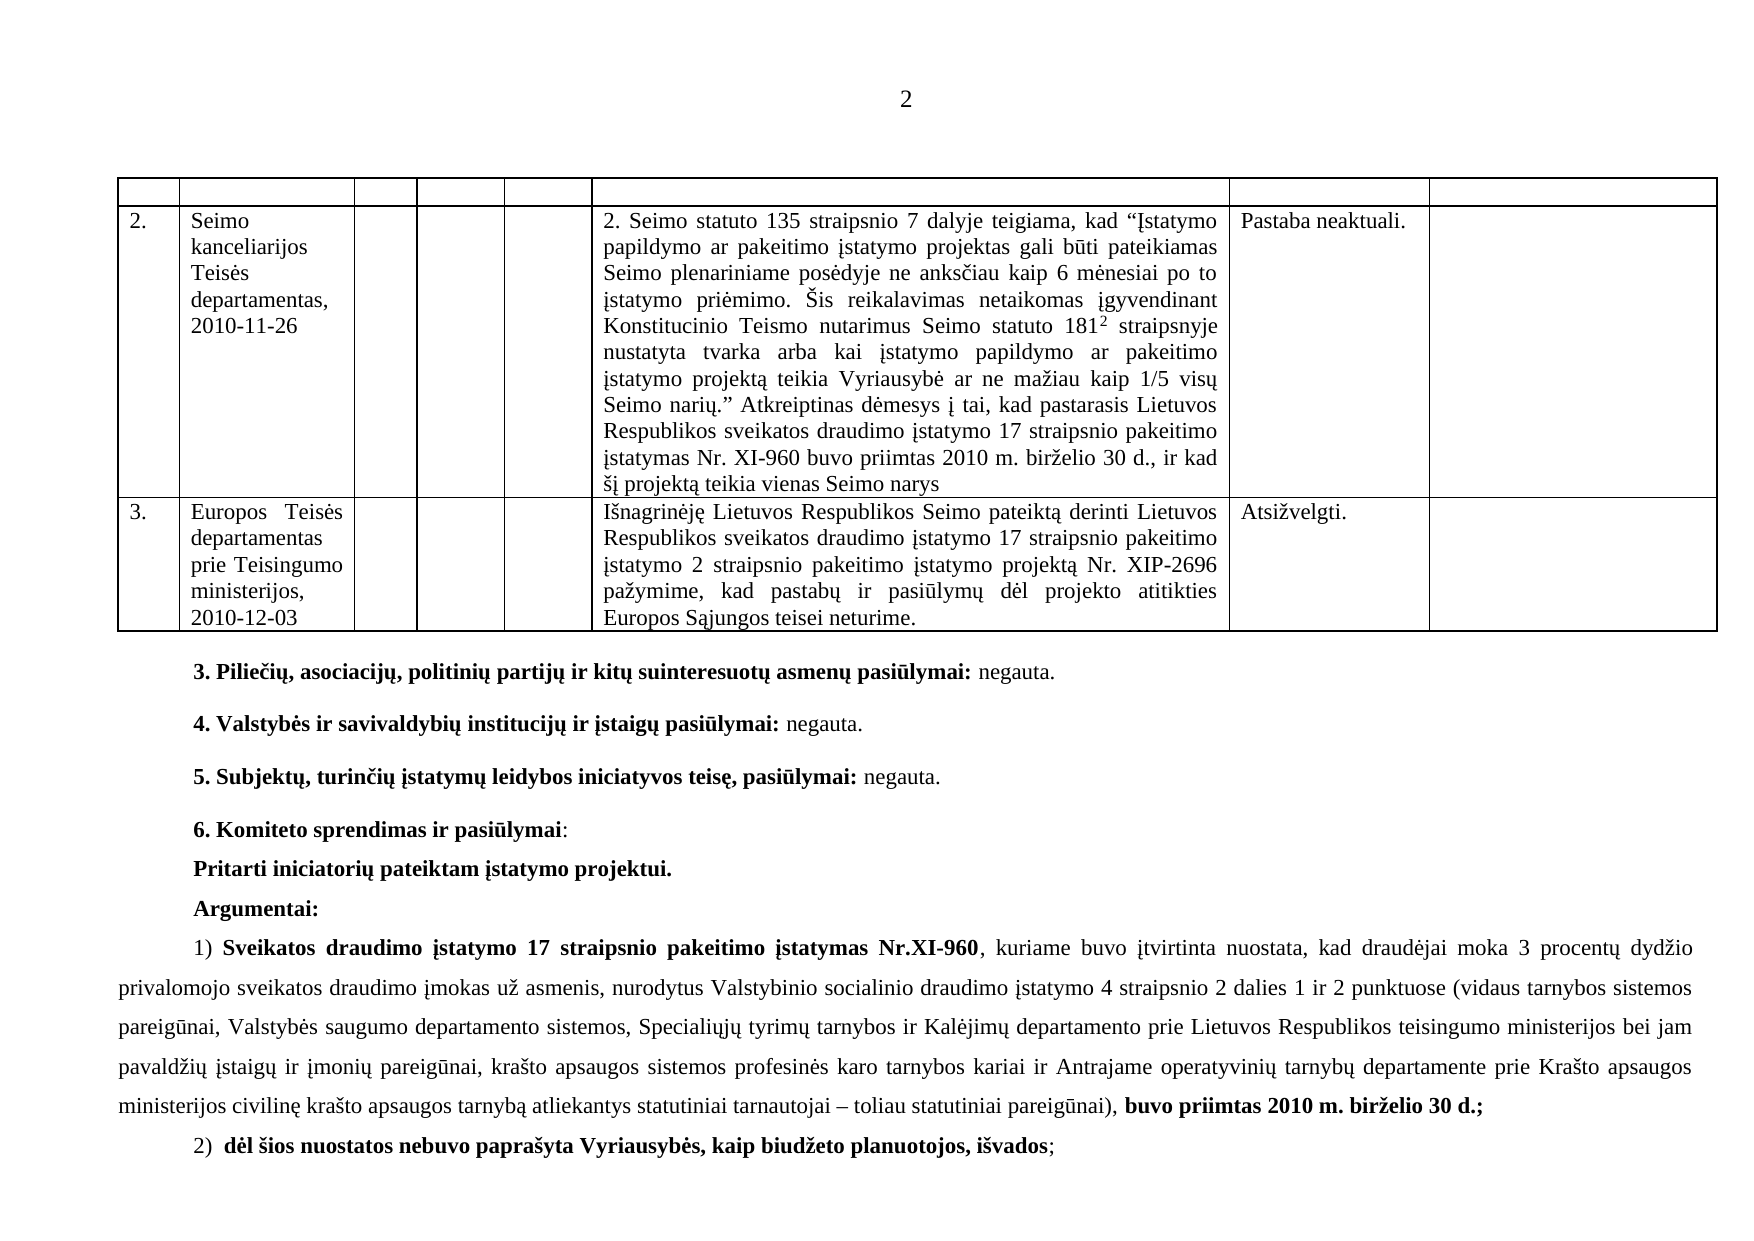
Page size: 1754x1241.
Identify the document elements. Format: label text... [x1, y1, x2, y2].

table_cell Europos Teisės departamentas prie Teisingumo ministerijos, 2010-12-03 [180, 498, 354, 630]
text 3. Piliečių, asociacijų, politinių partijų ir kitų suinteresuotų asmenų pasiūlymai: negauta. [118, 658, 1694, 684]
text 5. Subjektų, turinčių įstatymų leidybos iniciatyvos teisę, pasiūlymai: negauta. [118, 763, 1694, 789]
table_cell [505, 179, 591, 205]
table_cell [1430, 207, 1716, 497]
table_cell [418, 207, 504, 497]
table_cell [1430, 498, 1716, 630]
table_cell 3. [119, 498, 179, 630]
text 1) Sveikatos draudimo įstatymo 17 straipsnio pakeitimo įstatymas Nr.XI-960, kuriame buvo įtvirtinta nuostata, kad draudėjai moka 3 procentų dydžio privalomojo sveikatos draudimo įmokas už asmenis, nurodytus Valstybinio socialinio draudimo įstatymo 4 straipsnio 2 dalies 1 ir 2 punktuose (vidaus tarnybos sistemos pareigūnai, Valstybės saugumo departamento sistemos, Specialiųjų tyrimų tarnybos ir Kalėjimų departamento prie Lietuvos Respublikos teisingumo ministerijos bei jam pavaldžių įstaigų ir įmonių pareigūnai, krašto apsaugos sistemos profesinės karo tarnybos kariai ir Antrajame operatyvinių tarnybų departamente prie Krašto apsaugos ministerijos civilinę krašto apsaugos tarnybą atliekantys statutiniai tarnautojai – toliau statutiniai pareigūnai), buvo priimtas 2010 m. birželio 30 d.; [118, 934, 1694, 1119]
text Pritarti iniciatorių pateiktam įstatymo projektui. [118, 855, 1694, 882]
table_cell Pastaba neaktuali. [1230, 207, 1429, 497]
text 6. Komiteto sprendimas ir pasiūlymai: [118, 816, 1694, 842]
table_cell Seimo kanceliarijos Teisės departamentas, 2010-11-26 [180, 207, 354, 497]
table_cell [505, 498, 591, 630]
table_cell [355, 207, 416, 497]
table_cell Atsižvelgti. [1230, 498, 1429, 630]
table_cell [418, 179, 504, 205]
text 2) dėl šios nuostatos nebuvo paprašyta Vyriausybės, kaip biudžeto planuotojos, išvados; [118, 1132, 1694, 1158]
text 4. Valstybės ir savivaldybių institucijų ir įstaigų pasiūlymai: negauta. [118, 711, 1694, 737]
text Argumentai: [118, 895, 1694, 921]
table_cell [355, 179, 416, 205]
table_cell [1430, 179, 1716, 205]
table_cell [119, 179, 179, 205]
table_cell [180, 179, 354, 205]
table_cell 2. Seimo statuto 135 straipsnio 7 dalyje teigiama, kad “Įstatymo papildymo ar pakeitimo įstatymo projektas gali būti pateikiamas Seimo plenariniame posėdyje ne anksčiau kaip 6 mėnesiai po to įstatymo priėmimo. Šis reikalavimas netaikomas įgyvendinant Konstitucinio Teismo nutarimus Seimo statuto 1812 straipsnyje nustatyta tvarka arba kai įstatymo papildymo ar pakeitimo įstatymo projektą teikia Vyriausybė ar ne mažiau kaip 1/5 visų Seimo narių.” Atkreiptinas dėmesys į tai, kad pastarasis Lietuvos Respublikos sveikatos draudimo įstatymo 17 straipsnio pakeitimo įstatymas Nr. XI-960 buvo priimtas 2010 m. birželio 30 d., ir kad šį projektą teikia vienas Seimo narys [593, 207, 1229, 497]
table_cell [1230, 179, 1429, 205]
table_cell [355, 498, 416, 630]
table_cell [418, 498, 504, 630]
table_cell 2. [119, 207, 179, 497]
table_cell [593, 179, 1229, 205]
table_cell Išnagrinėję Lietuvos Respublikos Seimo pateiktą derinti Lietuvos Respublikos sveikatos draudimo įstatymo 17 straipsnio pakeitimo įstatymo 2 straipsnio pakeitimo įstatymo projektą Nr. XIP-2696 pažymime, kad pastabų ir pasiūlymų dėl projekto atitikties Europos Sąjungos teisei neturime. [593, 498, 1229, 630]
table_cell [505, 207, 591, 497]
